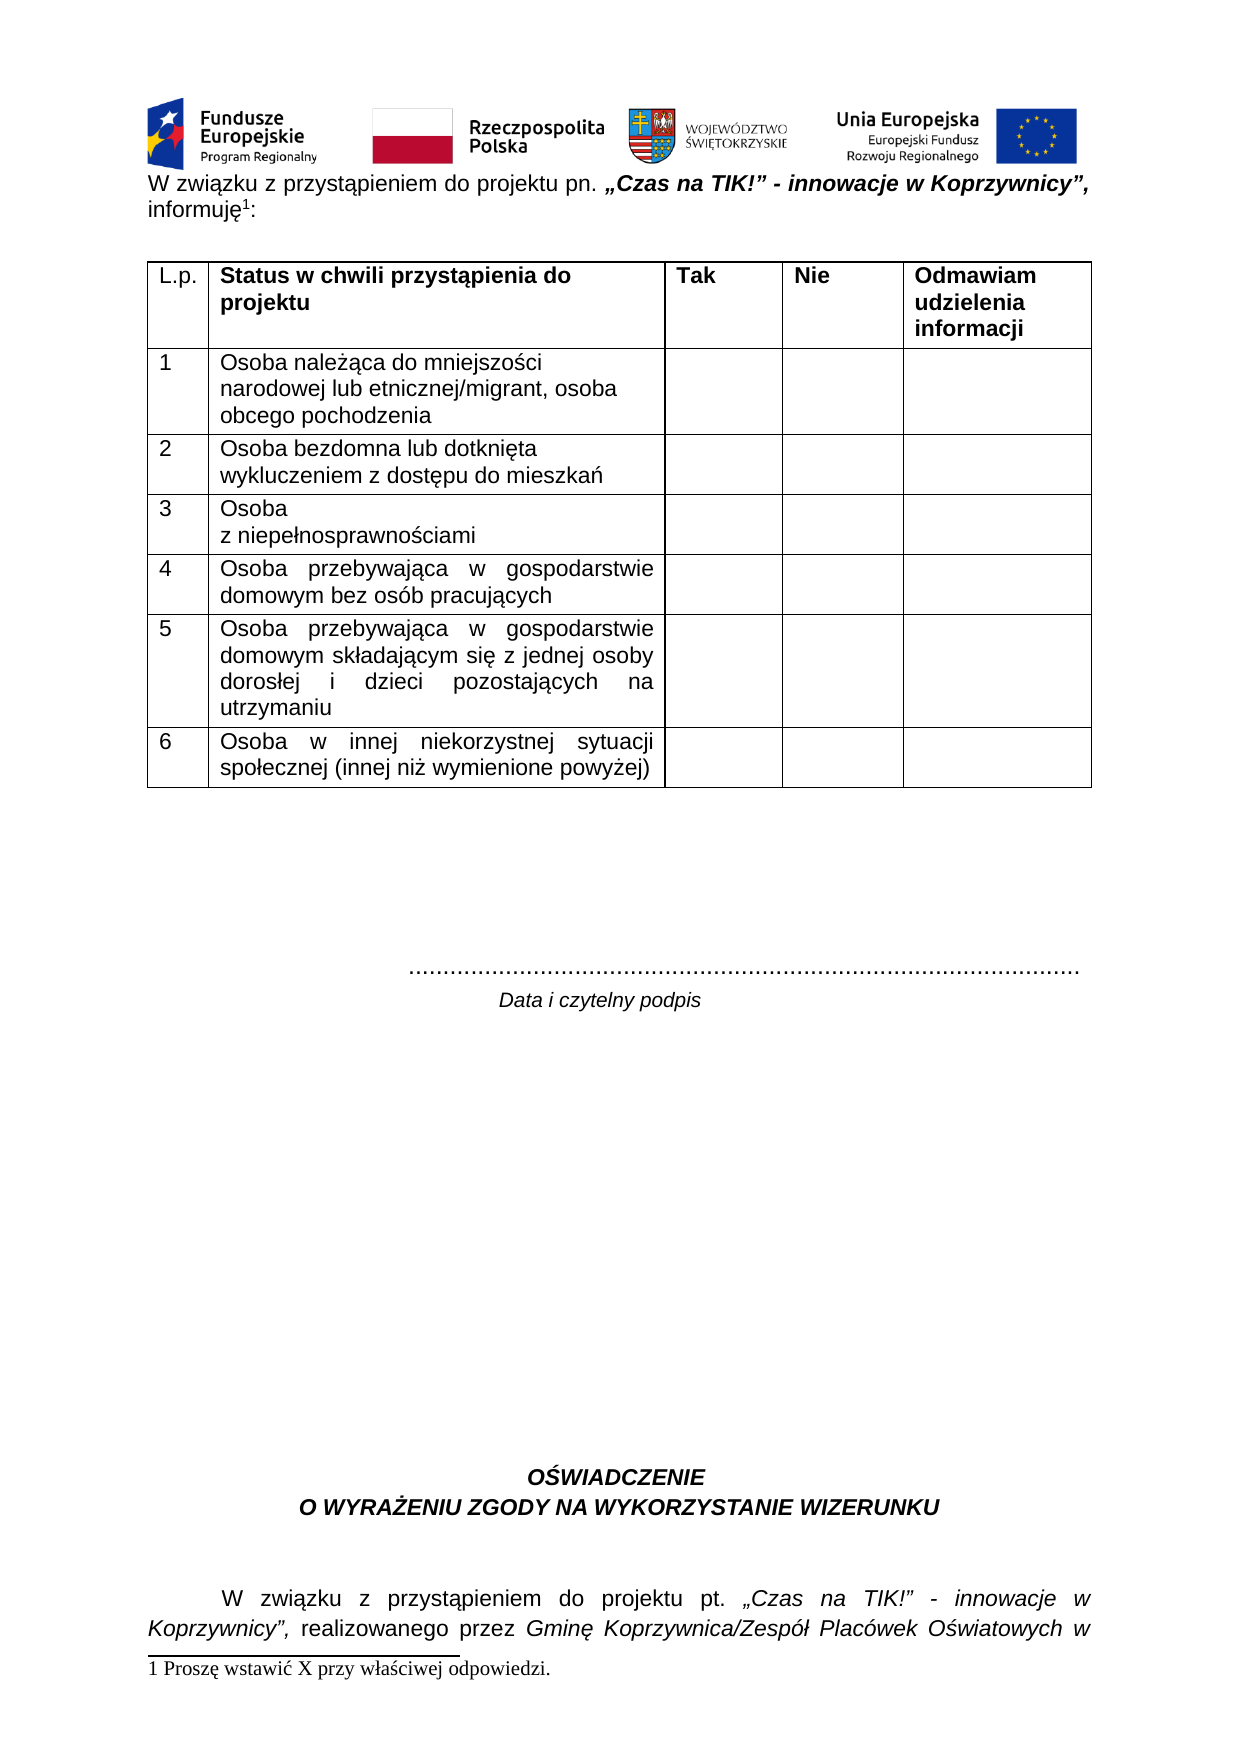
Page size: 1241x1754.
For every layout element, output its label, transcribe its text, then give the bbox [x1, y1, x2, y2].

text W związku z przystąpieniem do projektu pt. „Czas na TIK!” - innowacje w Koprzywnicy”, realizowanego przez Gminę Koprzywnica/Zespół Placówek Oświatowych w [148, 1585, 1093, 1641]
table_cell [666, 728, 782, 787]
table_header Tak [666, 263, 782, 348]
table_header [143, 951, 396, 1083]
table_cell 4 [148, 555, 208, 614]
table_cell [666, 495, 782, 554]
table_cell [666, 555, 782, 614]
table_cell [904, 728, 1091, 787]
table_header L.p. [148, 263, 208, 348]
table_header ................................................................................................. Data i czytelny podpis [396, 951, 1093, 1083]
table_cell Osoba należąca do mniejszości narodowej lub etnicznej/migrant, osoba obcego pochodzenia [209, 349, 664, 434]
text Proszę wstawić X przy właściwej odpowiedzi. [148, 1656, 1093, 1680]
table_cell Osoba bezdomna lub dotknięta wykluczeniem z dostępu do mieszkań [209, 435, 664, 494]
table_cell [783, 728, 903, 787]
table_cell [783, 495, 903, 554]
table_cell Osoba z niepełnosprawnościami [209, 495, 664, 554]
table_cell [1077, 1083, 1093, 1115]
table_cell [783, 615, 903, 727]
table_cell 1 [148, 349, 208, 434]
table_cell [666, 435, 782, 494]
table_header Odmawiam udzielenia informacji [904, 263, 1091, 348]
table_cell [904, 435, 1091, 494]
table_cell 3 [148, 495, 208, 554]
table_cell 5 [148, 615, 208, 727]
table_cell [904, 495, 1091, 554]
table_header [136, 951, 143, 1083]
text W związku z przystąpieniem do projektu pn. „Czas na TIK!” - innowacje w Koprzywnicy”, informuję: [148, 170, 1093, 223]
table_cell Osoba przebywająca w gospodarstwie domowym składającym się z jednej osoby dorosłej i dzieci pozostających na utrzymaniu [209, 615, 664, 727]
table_cell [904, 555, 1091, 614]
table_cell [783, 555, 903, 614]
table_header Nie [783, 263, 903, 348]
table_cell [666, 615, 782, 727]
subtitle OŚWIADCZENIE [148, 1464, 1093, 1490]
table_cell [136, 1083, 390, 1115]
table_cell [904, 349, 1091, 434]
table_cell [666, 349, 782, 434]
table_cell 2 [148, 435, 208, 494]
table_cell [783, 349, 903, 434]
table_cell [904, 615, 1091, 727]
table_cell [783, 435, 903, 494]
table_cell Osoba przebywająca w gospodarstwie domowym bez osób pracujących [209, 555, 664, 614]
table_cell 6 [148, 728, 208, 787]
subtitle O WYRAŻENIU ZGODY NA WYKORZYSTANIE WIZERUNKU [148, 1494, 1093, 1521]
table_header Status w chwili przystąpienia do projektu [209, 263, 664, 348]
table_cell [390, 1083, 1077, 1115]
table_cell Osoba w innej niekorzystnej sytuacji społecznej (innej niż wymienione powyżej) [209, 728, 664, 787]
